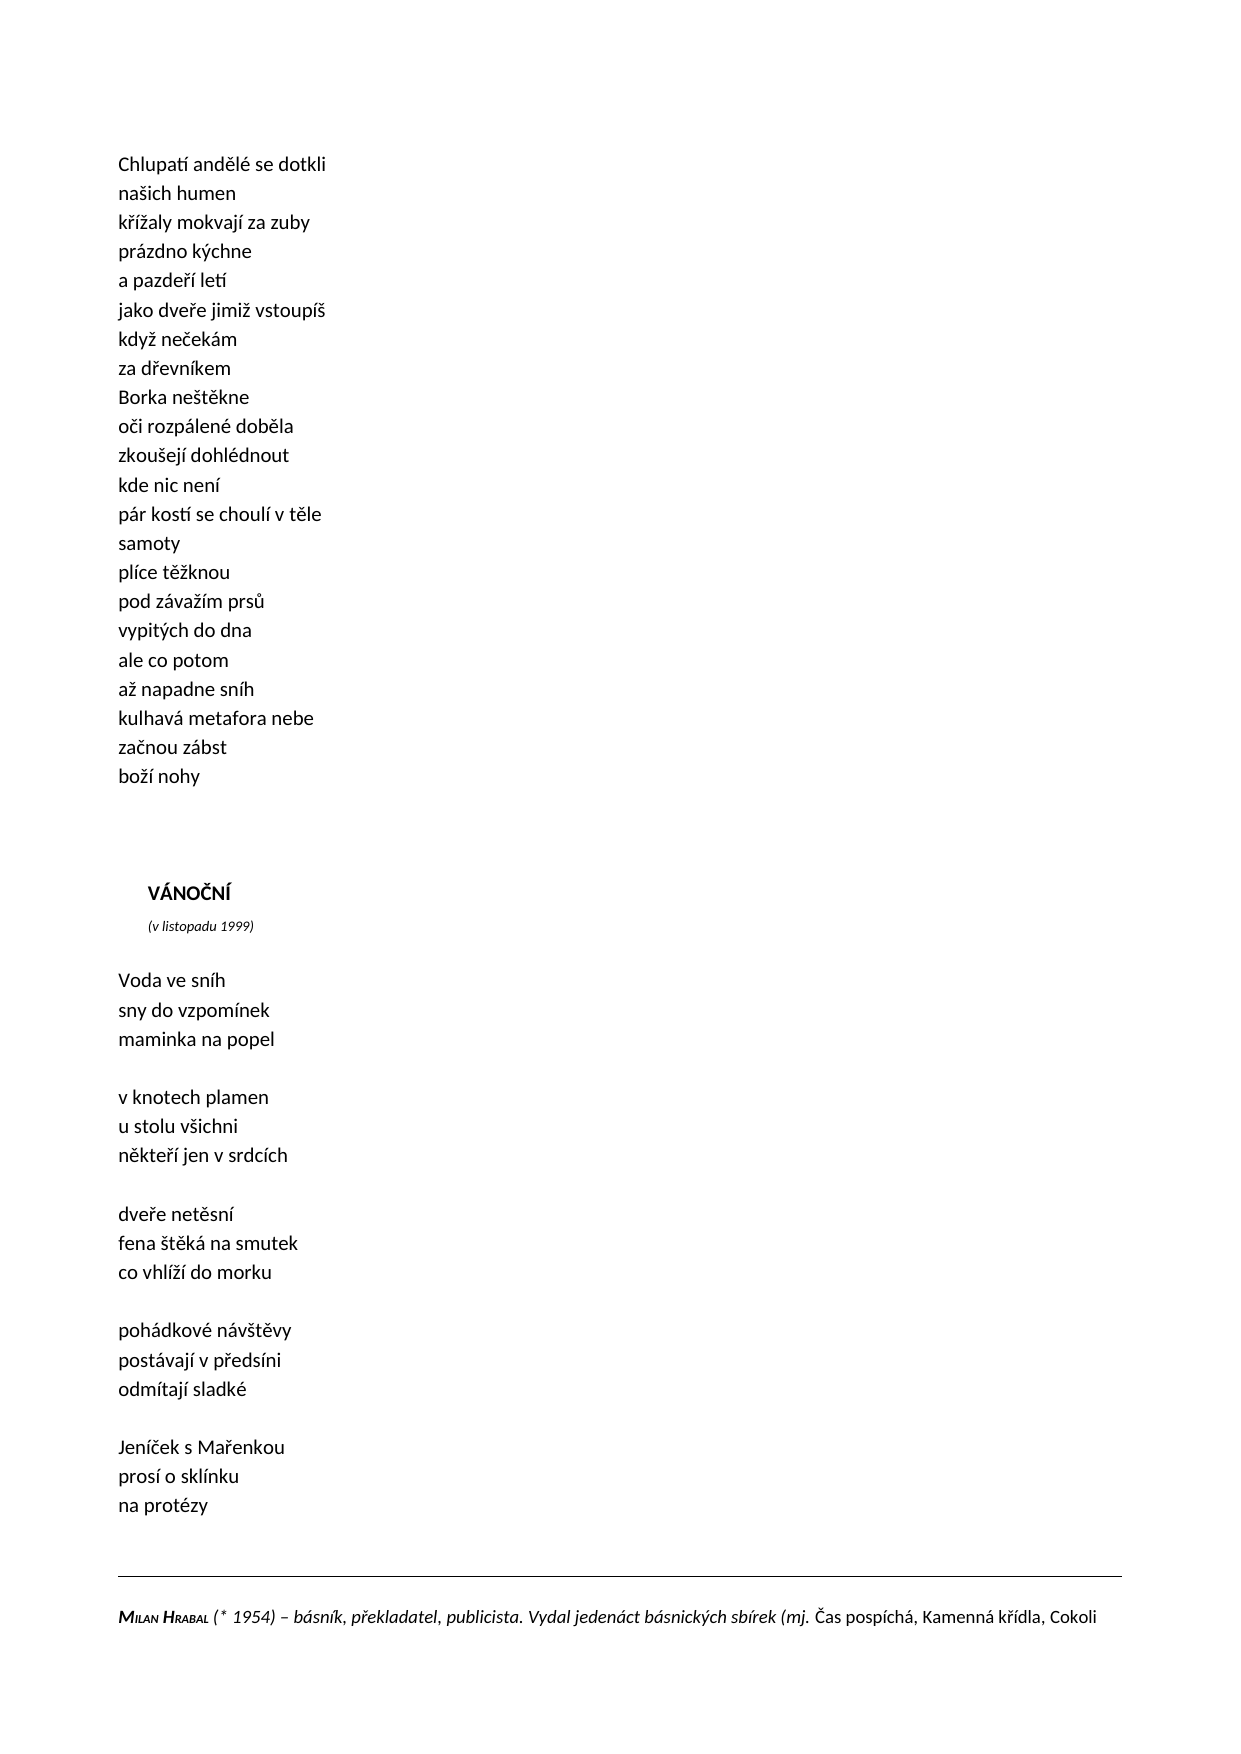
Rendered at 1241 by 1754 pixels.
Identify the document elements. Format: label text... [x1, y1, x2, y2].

text dveře netěsní fena štěká na smutek co vhlíží do morku [118, 1197, 1122, 1314]
text Chlupatí andělé se dotkli našich humen křížaly mokvají za zuby prázdno kýchne a pazdeří letí jako dveře jimiž vstoupíš když nečekám za dřevníkem Borka neštěkne oči rozpálené doběla zkoušejí dohlédnout kde nic není pár kostí se choulí v těle samoty plíce těžknou pod závažím prsů vypitých do dna ale co potom až napadne sníh kulhavá metafora nebe začnou zábst boží nohy [118, 147, 1122, 789]
text v knotech plamen u stolu všichni někteří jen v srdcích [118, 1081, 1122, 1197]
text (v listopadu 1999) [118, 906, 1122, 964]
text pohádkové návštěvy postávají v předsíni odmítají sladké [118, 1314, 1122, 1431]
subtitle Vánoční [148, 876, 1122, 906]
text Milan Hrabal (* 1954) – básník, překladatel, publicista. Vydal jedenáct básnických sbírek (mj. Čas pospíchá, Kamenná křídla, Cokoli [118, 1577, 1122, 1629]
text Voda ve sníh sny do vzpomínek maminka na popel [118, 964, 1122, 1081]
subtitle [148, 118, 1122, 147]
text Jeníček s Mařenkou prosí o sklínku na protézy [118, 1431, 1122, 1518]
